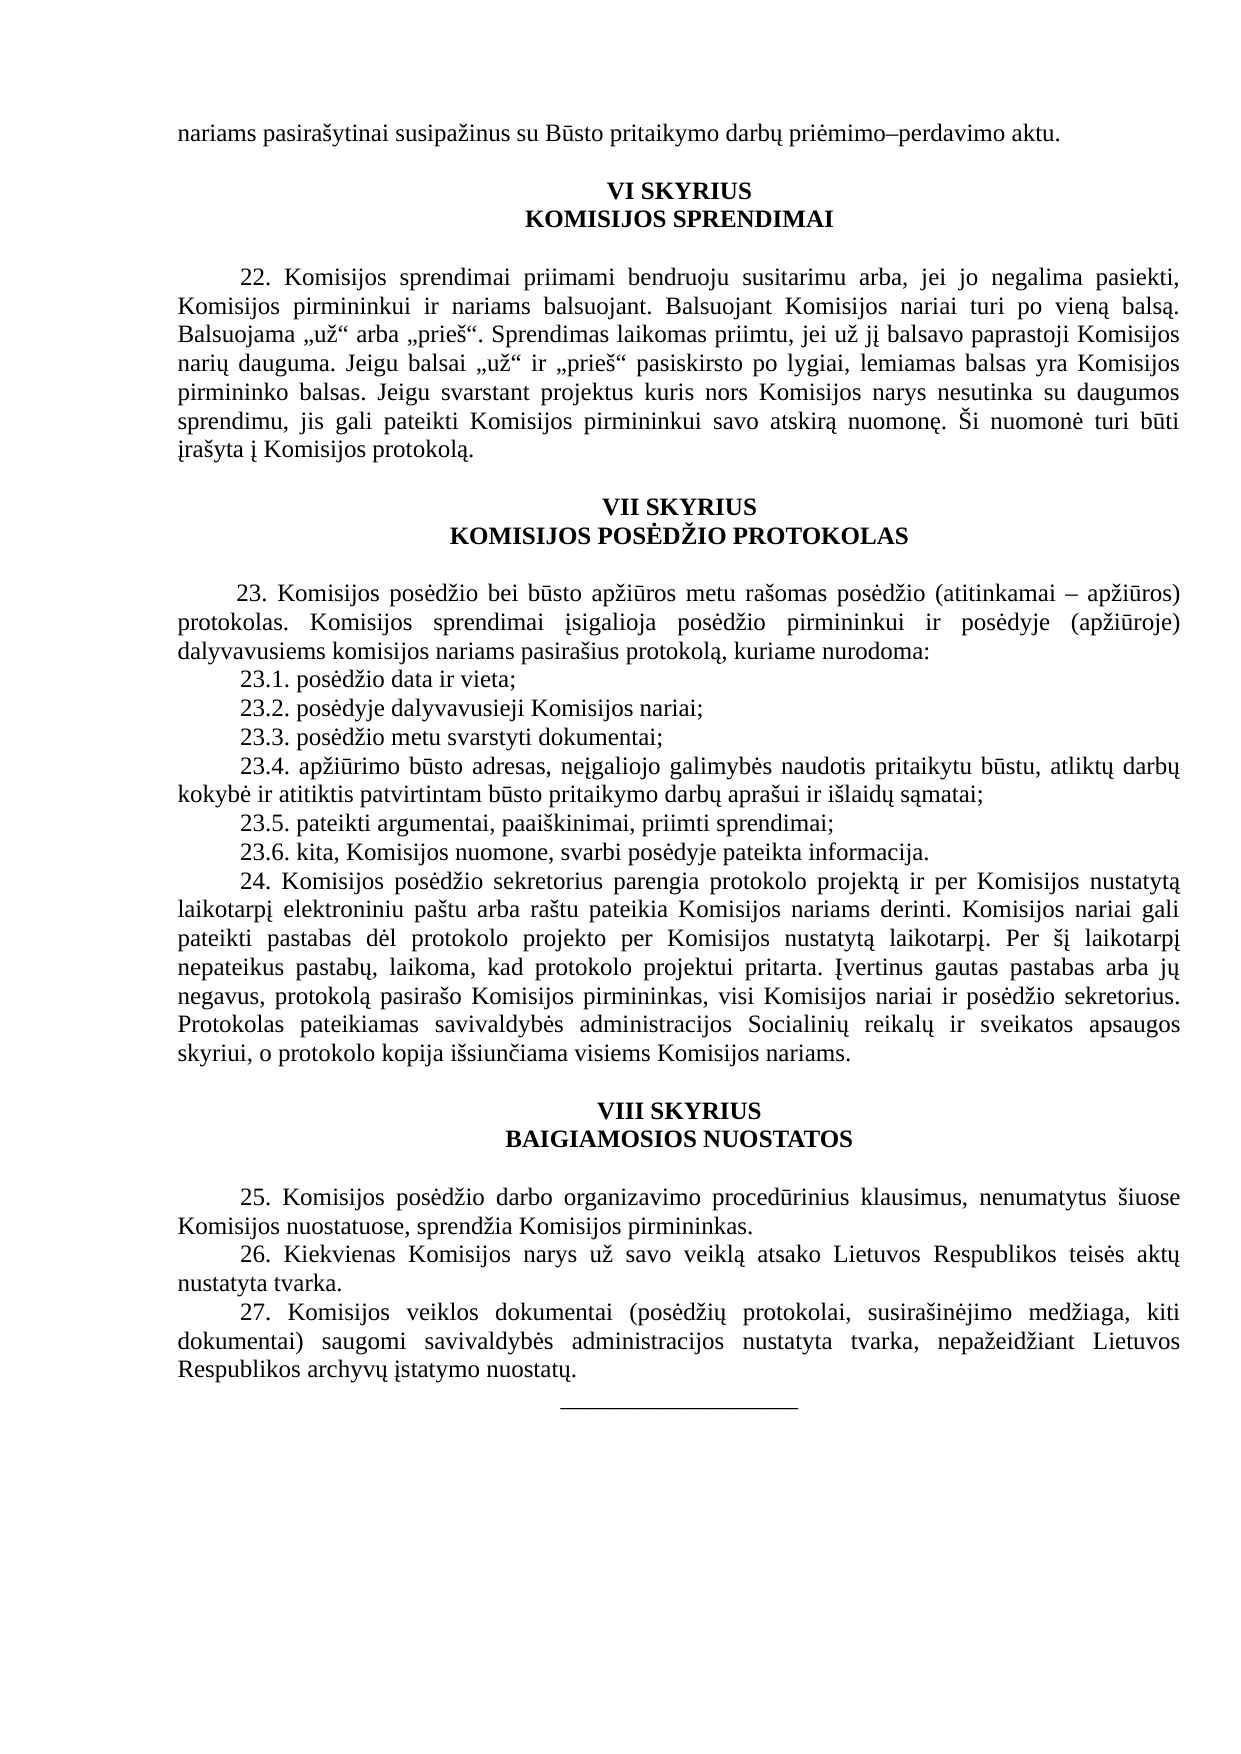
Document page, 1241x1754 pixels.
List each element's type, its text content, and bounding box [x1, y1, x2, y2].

text 23.4. apžiūrimo būsto adresas, neįgaliojo galimybės naudotis pritaikytu būstu, atliktų darbų kokybė ir atitiktis patvirtintam būsto pritaikymo darbų aprašui ir išlaidų sąmatai; [177, 751, 1181, 808]
text BAIGIAMOSIOS NUOSTATOS [177, 1124, 1181, 1153]
text 27. Komisijos veiklos dokumentai (posėdžių protokolai, susirašinėjimo medžiaga, kiti dokumentai) saugomi savivaldybės administracijos nustatyta tvarka, nepažeidžiant Lietuvos Respublikos archyvų įstatymo nuostatų. [177, 1297, 1181, 1383]
text 25. Komisijos posėdžio darbo organizavimo procedūrinius klausimus, nenumatytus šiuose Komisijos nuostatuose, sprendžia Komisijos pirmininkas. [177, 1182, 1181, 1239]
text 23.5. pateikti argumentai, paaiškinimai, priimti sprendimai; [177, 808, 1181, 837]
text 22. Komisijos sprendimai priimami bendruoju susitarimu arba, jei jo negalima pasiekti, Komisijos pirmininkui ir nariams balsuojant. Balsuojant Komisijos nariai turi po vieną balsą. Balsuojama „už“ arba „prieš“. Sprendimas laikomas priimtu, jei už jį balsavo paprastoji Komisijos narių dauguma. Jeigu balsai „už“ ir „prieš“ pasiskirsto po lygiai, lemiamas balsas yra Komisijos pirmininko balsas. Jeigu svarstant projektus kuris nors Komisijos narys nesutinka su daugumos sprendimu, jis gali pateikti Komisijos pirmininkui savo atskirą nuomonę. Ši nuomonė turi būti įrašyta į Komisijos protokolą. [177, 262, 1181, 463]
text VII SKYRIUS [177, 492, 1181, 521]
text VIII SKYRIUS [177, 1096, 1181, 1124]
text KOMISIJOS POSĖDŽIO PROTOKOLAS [177, 521, 1181, 549]
text VI SKYRIUS [177, 176, 1181, 204]
text KOMISIJOS SPRENDIMAI [177, 204, 1181, 233]
text 26. Kiekvienas Komisijos narys už savo veiklą atsako Lietuvos Respublikos teisės aktų nustatyta tvarka. [177, 1239, 1181, 1297]
text 23. Komisijos posėdžio bei būsto apžiūros metu rašomas posėdžio (atitinkamai – apžiūros) protokolas. Komisijos sprendimai įsigalioja posėdžio pirmininkui ir posėdyje (apžiūroje) dalyvavusiems komisijos nariams pasirašius protokolą, kuriame nurodoma: [177, 578, 1181, 664]
text 23.2. posėdyje dalyvavusieji Komisijos nariai; [177, 693, 1181, 722]
text 23.3. posėdžio metu svarstyti dokumentai; [177, 722, 1181, 751]
text 24. Komisijos posėdžio sekretorius parengia protokolo projektą ir per Komisijos nustatytą laikotarpį elektroniniu paštu arba raštu pateikia Komisijos nariams derinti. Komisijos nariai gali pateikti pastabas dėl protokolo projekto per Komisijos nustatytą laikotarpį. Per šį laikotarpį nepateikus pastabų, laikoma, kad protokolo projektui pritarta. Įvertinus gautas pastabas arba jų negavus, protokolą pasirašo Komisijos pirmininkas, visi Komisijos nariai ir posėdžio sekretorius. Protokolas pateikiamas savivaldybės administracijos Socialinių reikalų ir sveikatos apsaugos skyriui, o protokolo kopija išsiunčiama visiems Komisijos nariams. [177, 866, 1181, 1067]
text 23.1. posėdžio data ir vieta; [177, 664, 1181, 693]
text ___________________ [177, 1383, 1181, 1412]
text nariams pasirašytinai susipažinus su Būsto pritaikymo darbų priėmimo–perdavimo aktu. [177, 118, 1181, 147]
text 23.6. kita, Komisijos nuomone, svarbi posėdyje pateikta informacija. [177, 837, 1181, 866]
